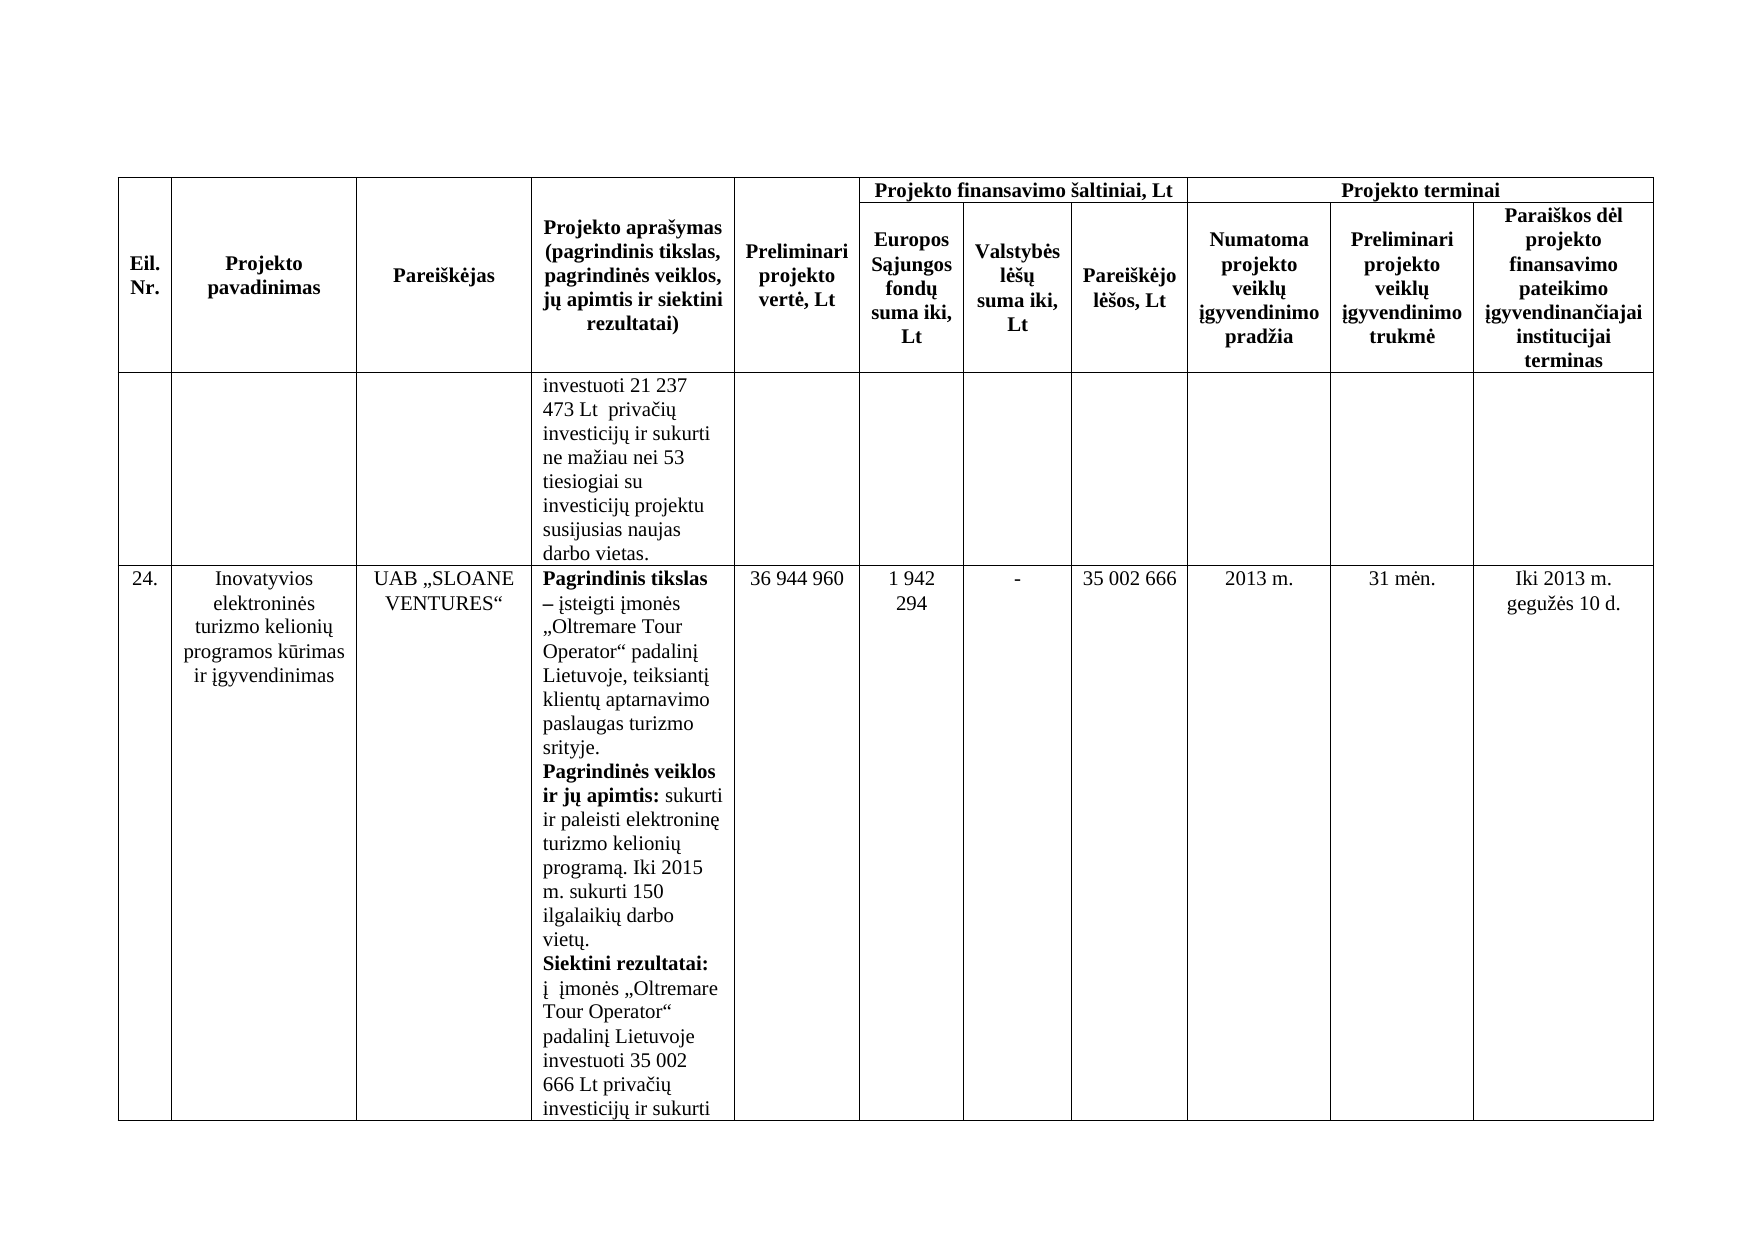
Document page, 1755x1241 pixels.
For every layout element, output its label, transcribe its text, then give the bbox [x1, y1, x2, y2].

table_cell Preliminari projekto veiklų įgyvendinimo trukmė [1331, 203, 1473, 372]
table_cell Numatoma projekto veiklų įgyvendinimo pradžia [1188, 203, 1330, 372]
table_cell [1331, 373, 1473, 565]
table_cell - [964, 373, 1071, 565]
table_cell 35 002 666 [1072, 566, 1187, 1120]
table_cell [1474, 373, 1653, 565]
table_cell UAB „SLOANE VENTURES“ [357, 566, 531, 1120]
table_cell Iki 2013 m. gegužės 10 d. [1474, 566, 1653, 1120]
table_cell [357, 373, 531, 565]
table_header Preliminari projekto vertė, Lt [735, 178, 859, 372]
table_cell 24. [119, 566, 171, 1120]
table_cell Valstybės lėšų suma iki, Lt [964, 203, 1071, 372]
table_cell [172, 373, 356, 565]
table_cell 2013 m. [1188, 566, 1330, 1120]
table_header Projekto aprašymas (pagrindinis tikslas, pagrindinės veiklos, jų apimtis ir siektini rezultatai) [532, 178, 734, 372]
table_cell [735, 373, 859, 565]
table_header Projekto finansavimo šaltiniai, Lt [860, 178, 1187, 202]
table_cell Paraiškos dėl projekto finansavimo pateikimo įgyvendinančiajai institucijai terminas [1474, 203, 1653, 372]
table_header Projekto pavadinimas [172, 178, 356, 372]
table_header Projekto terminai [1188, 178, 1653, 202]
table_header Eil. Nr. [119, 178, 171, 372]
table_cell [119, 373, 171, 565]
table_cell Pagrindinis tikslas – įsteigti įmonės „Oltremare Tour Operator“ padalinį Lietuvoje, teiksiantį klientų aptarnavimo paslaugas turizmo srityje. Pagrindinės veiklos ir jų apimtis: sukurti ir paleisti elektroninę turizmo kelionių programą. Iki 2015 m. sukurti 150 ilgalaikių darbo vietų. Siektini rezultatai: į įmonės „Oltremare Tour Operator“ padalinį Lietuvoje investuoti 35 002 666 Lt privačių investicijų ir sukurti [532, 566, 734, 1120]
table_cell 36 944 960 [735, 566, 859, 1120]
table_cell Pareiškėjo lėšos, Lt [1072, 203, 1187, 372]
table_cell 31 mėn. [1331, 566, 1473, 1120]
table_cell - [964, 566, 1071, 1120]
table_header Pareiškėjas [357, 178, 531, 372]
table_cell Inovatyvios elektroninės turizmo kelionių programos kūrimas ir įgyvendinimas [172, 566, 356, 1120]
table_cell investuoti 21 237 473 Lt privačių investicijų ir sukurti ne mažiau nei 53 tiesiogiai su investicijų projektu susijusias naujas darbo vietas. [532, 373, 734, 565]
table_cell 1 942 294 [860, 566, 963, 1120]
table_cell [860, 373, 963, 565]
table_cell [1072, 373, 1187, 565]
table_cell [1188, 373, 1330, 565]
table_cell Europos Sąjungos fondų suma iki, Lt [860, 203, 963, 372]
